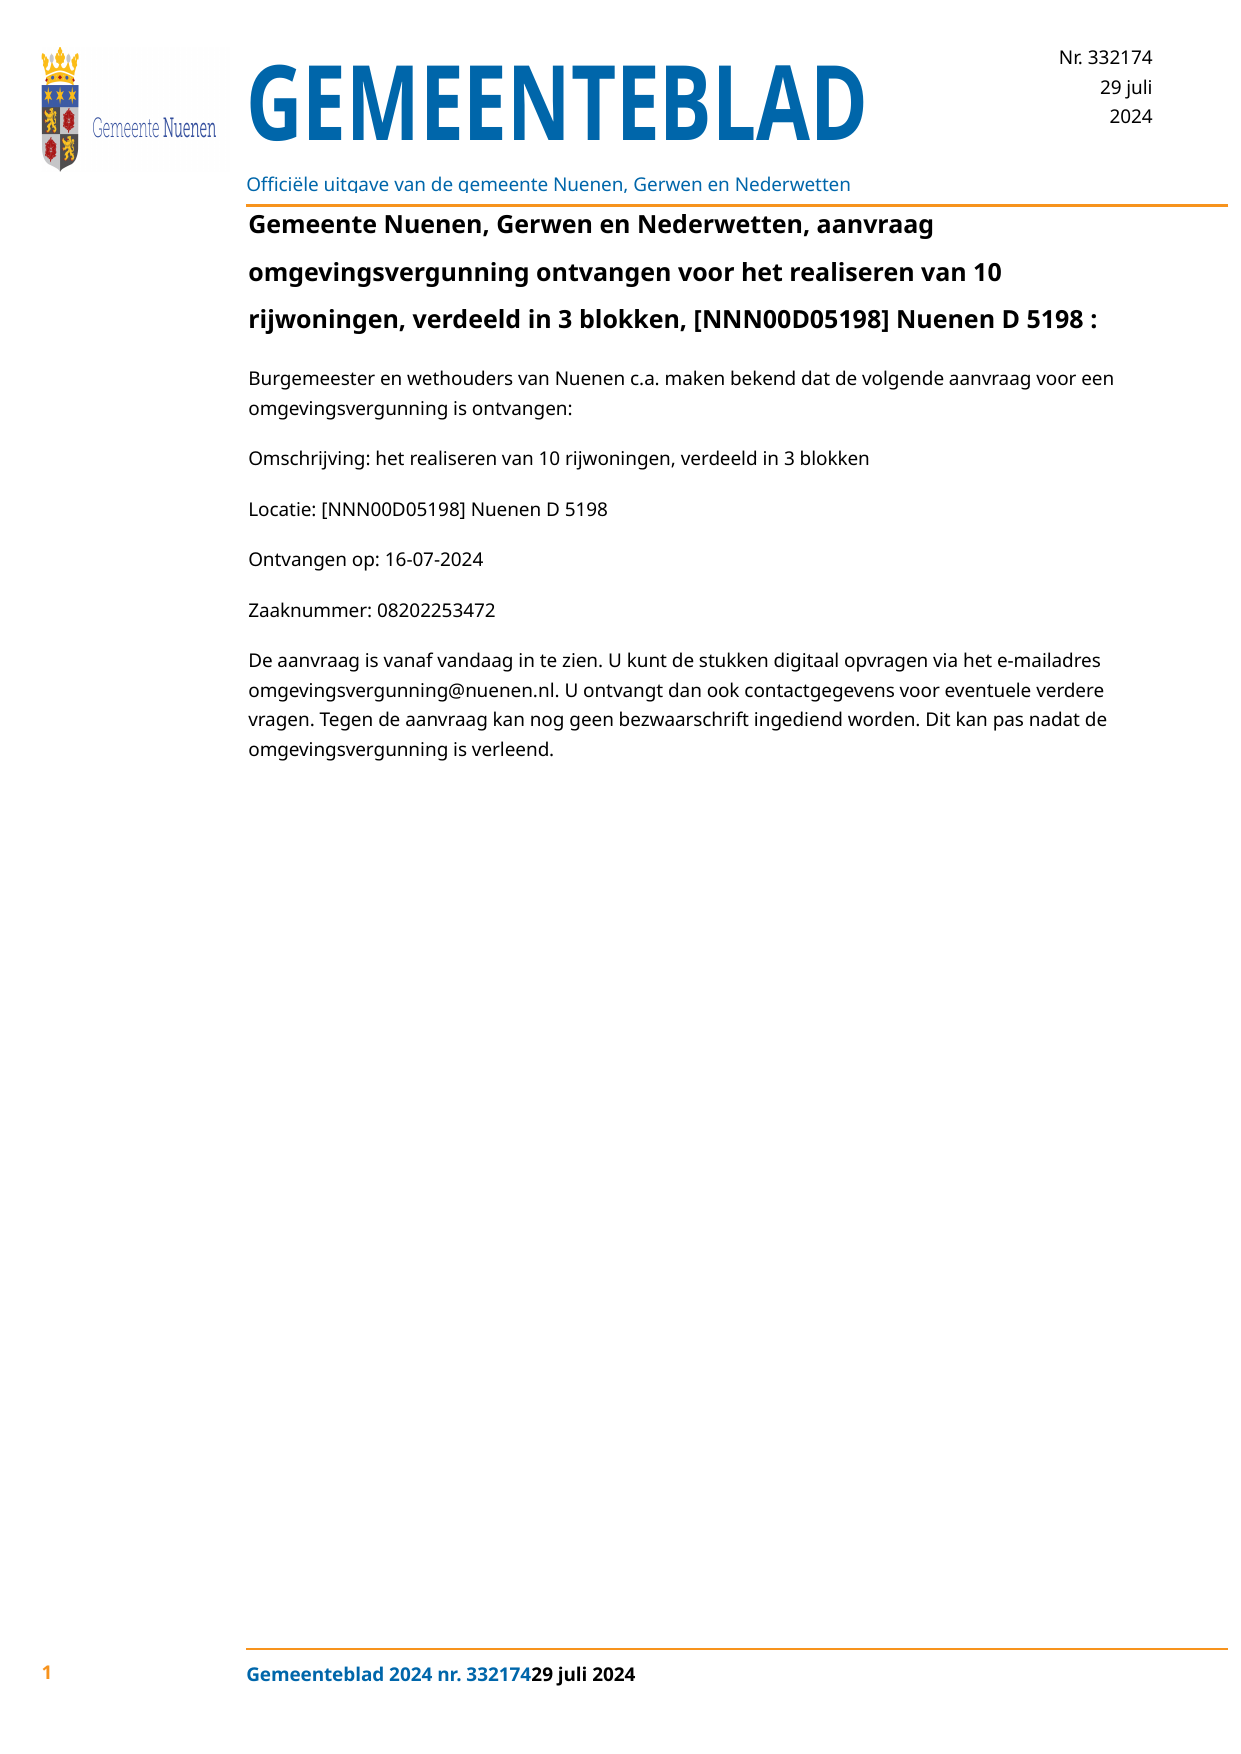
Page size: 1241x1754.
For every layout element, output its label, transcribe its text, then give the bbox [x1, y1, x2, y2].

text Omschrijving: het realiseren van 10 rijwoningen, verdeeld in 3 blokken [248, 446, 1152, 471]
text Burgemeester en wethouders van Nuenen c.a. maken bekend dat de volgende aanvraag voor een omgevingsvergunning is ontvangen: [248, 366, 1152, 421]
picture [41, 47, 231, 172]
text Zaaknummer: 08202253472 [248, 597, 1152, 622]
text Locatie: [NNN00D05198] Nuenen D 5198 [248, 496, 1152, 522]
text De aanvraag is vanaf vandaag in te zien. U kunt de stukken digitaal opvragen via het e-mailadres omgevingsvergunning@nuenen.nl. U ontvangt dan ook contactgegevens voor eventuele verdere vragen. Tegen de aanvraag kan nog geen bezwaarschrift ingediend worden. Dit kan pas nadat de omgevingsvergunning is verleend. [248, 647, 1152, 762]
text Gemeente Nuenen, Gerwen en Nederwetten, aanvraag omgevingsvergunning ontvangen voor het realiseren van 10 rijwoningen, verdeeld in 3 blokken, [NNN00D05198] Nuenen D 5198 : [248, 207, 1152, 336]
text Ontvangen op: 16-07-2024 [248, 546, 1152, 572]
